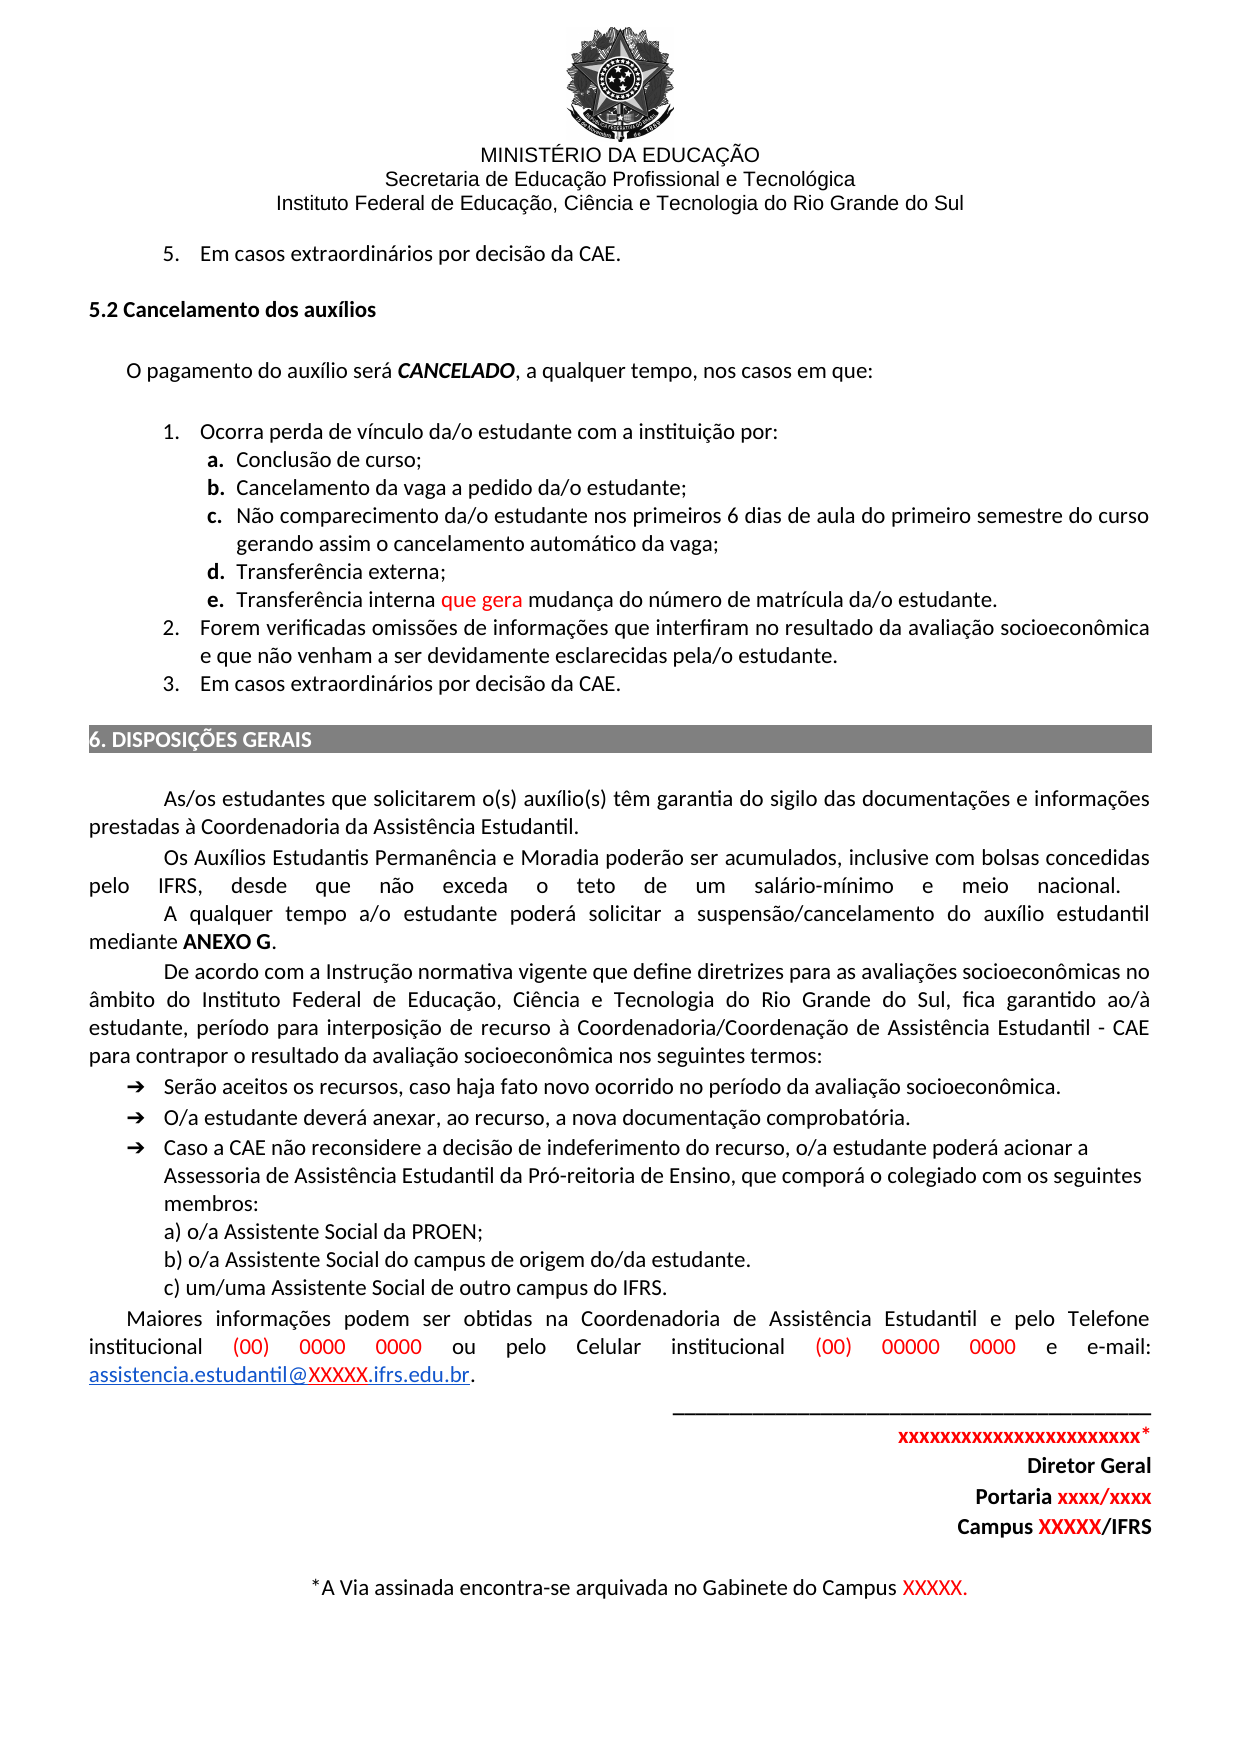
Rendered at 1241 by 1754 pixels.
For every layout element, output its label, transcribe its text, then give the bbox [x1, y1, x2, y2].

list Forem verificadas omissões de informações que interfiram no resultado da avaliação socioeconômica e que não venham a ser devidamente esclarecidas pela/o estudante. [162, 613, 1152, 669]
list Não comparecimento da/o estudante nos primeiros 6 dias de aula do primeiro semestre do curso gerando assim o cancelamento automático da vaga; [207, 501, 1152, 557]
list Cancelamento da vaga a pedido da/o estudante; [207, 473, 1152, 501]
text xxxxxxxxxxxxxxxxxxxxxxx* [89, 1421, 1152, 1449]
list Caso a CAE não reconsidere a decisão de indeferimento do recurso, o/a estudante poderá acionar a Assessoria de Assistência Estudantil da Pró-reitoria de Ensino, que comporá o colegiado com os seguintes membros: a) o/a Assistente Social da PROEN; b) o/a Assistente Social do campus de origem do/da estudante. c) um/uma Assistente Social de outro campus do IFRS. [126, 1133, 1152, 1301]
subtitle 5.2 Cancelamento dos auxílios [89, 296, 1152, 323]
list Conclusão de curso; [207, 445, 1152, 473]
subtitle *A Via assinada encontra-se arquivada no Gabinete do Campus XXXXX. [126, 1573, 1152, 1601]
text Maiores informações podem ser obtidas na Coordenadoria de Assistência Estudantil e pelo Telefone institucional (00) 0000 0000 ou pelo Celular institucional (00) 00000 0000 e e-mail: assistencia.estudantil@XXXXX.ifrs.edu.br. [89, 1304, 1152, 1388]
text __________________________________________ [89, 1390, 1152, 1418]
text As/os estudantes que solicitarem o(s) auxílio(s) têm garantia do sigilo das documentações e informações prestadas à Coordenadoria da Assistência Estudantil. [89, 784, 1152, 840]
text Diretor Geral [89, 1451, 1152, 1479]
text Campus XXXXX/IFRS [89, 1512, 1152, 1540]
list Ocorra perda de vínculo da/o estudante com a instituição por: [162, 417, 1152, 445]
text O pagamento do auxílio será CANCELADO, a qualquer tempo, nos casos em que: [89, 357, 1152, 384]
list Em casos extraordinários por decisão da CAE. [162, 669, 1152, 697]
list O/a estudante deverá anexar, ao recurso, a nova documentação comprobatória. [126, 1103, 1152, 1131]
list Transferência externa; [207, 557, 1152, 585]
text Portaria xxxx/xxxx [89, 1482, 1152, 1510]
list Transferência interna que gera mudança do número de matrícula da/o estudante. [207, 585, 1152, 613]
text De acordo com a Instrução normativa vigente que define diretrizes para as avaliações socioeconômicas no âmbito do Instituto Federal de Educação, Ciência e Tecnologia do Rio Grande do Sul, fica garantido ao/à estudante, período para interposição de recurso à Coordenadoria/Coordenação de Assistência Estudantil - CAE para contrapor o resultado da avaliação socioeconômica nos seguintes termos: [89, 957, 1152, 1069]
subtitle 6. DISPOSIÇÕES GERAIS [89, 725, 1152, 753]
list Serão aceitos os recursos, caso haja fato novo ocorrido no período da avaliação socioeconômica. [126, 1072, 1152, 1100]
list Em casos extraordinários por decisão da CAE. [162, 239, 1152, 267]
text Os Auxílios Estudantis Permanência e Moradia poderão ser acumulados, inclusive com bolsas concedidas pelo IFRS, desde que não exceda o teto de um salário-mínimo e meio nacional. A qualquer tempo a/o estudante poderá solicitar a suspensão/cancelamento do auxílio estudantil mediante ANEXO G. [89, 843, 1152, 955]
